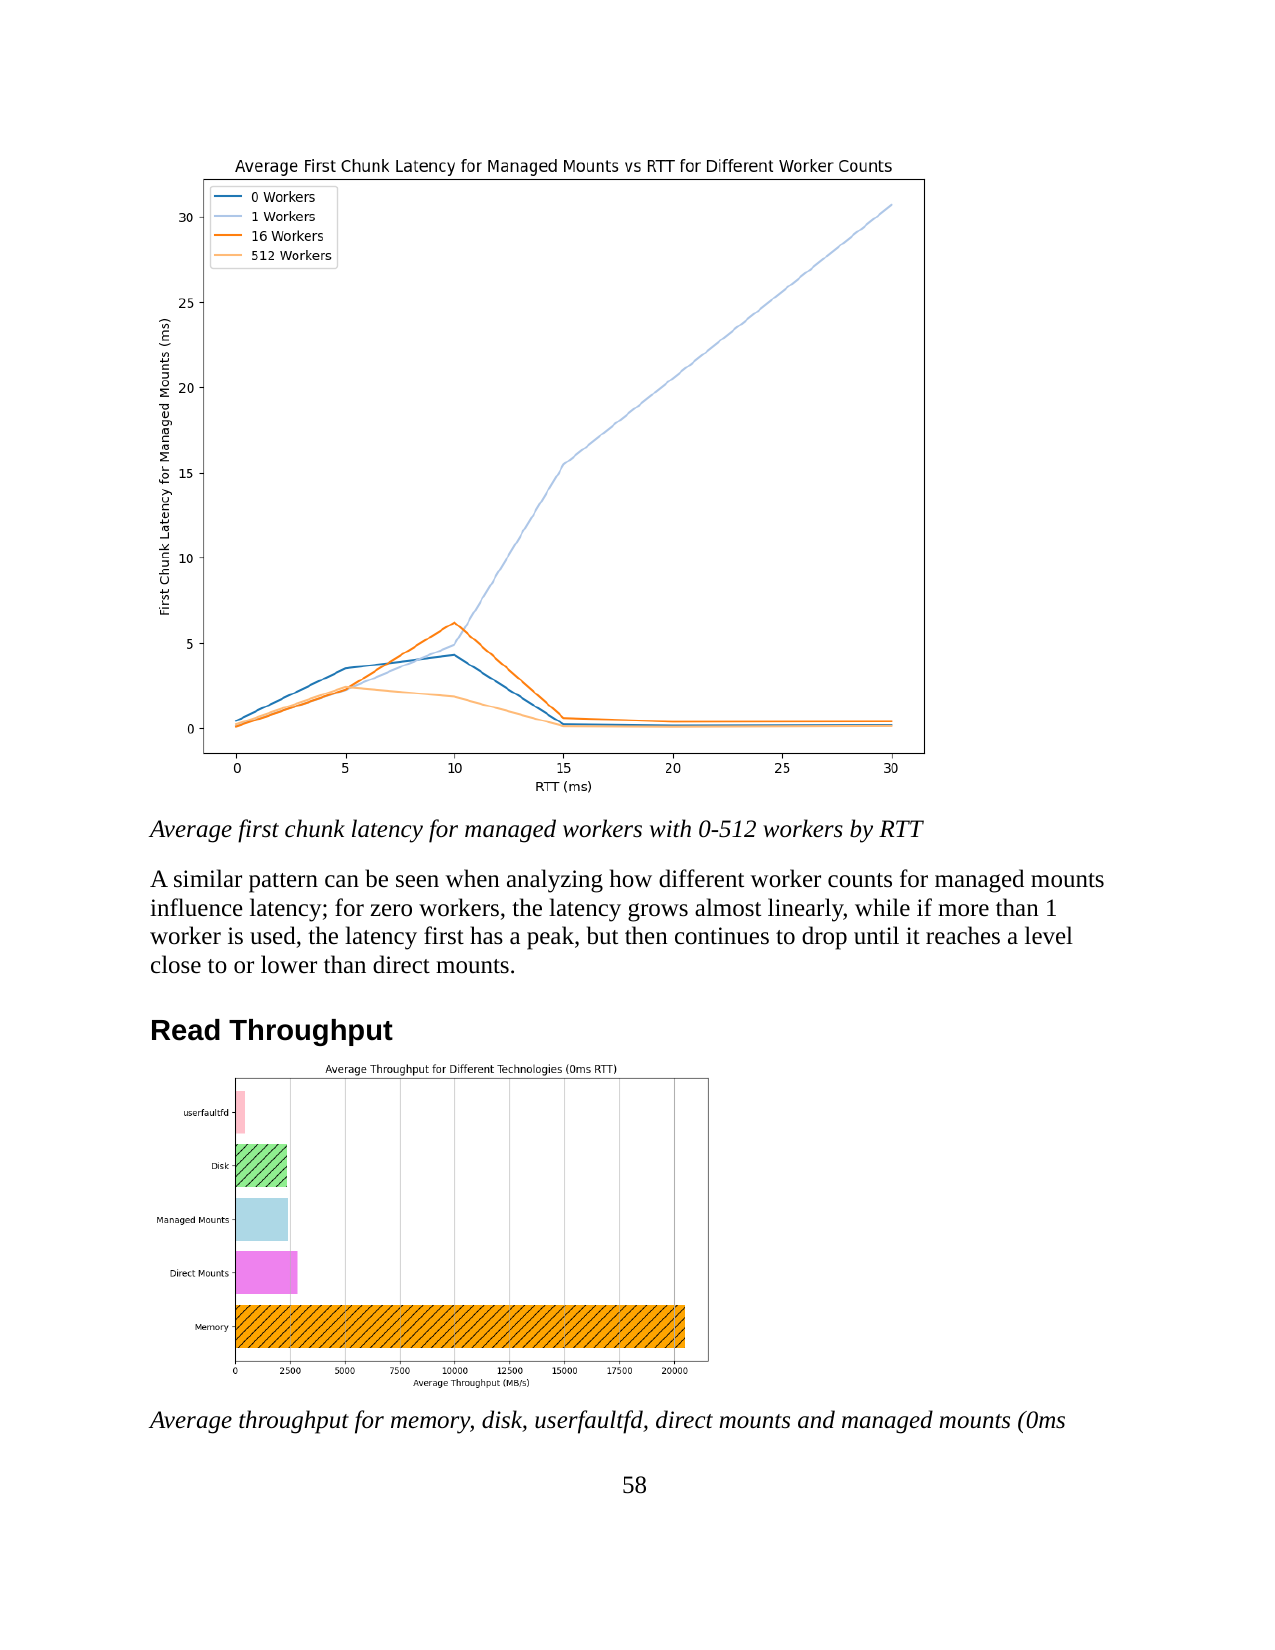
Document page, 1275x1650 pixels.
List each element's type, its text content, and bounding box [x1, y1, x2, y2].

text Average throughput for memory, disk, userfaultfd, direct mounts and managed mounts (0ms [150, 1405, 1125, 1433]
picture [150, 1058, 713, 1393]
text Average first chunk latency for managed workers with 0-512 workers by RTT [150, 814, 1125, 842]
subtitle Read Throughput [150, 1013, 1125, 1046]
text A similar pattern can be seen when analyzing how different worker counts for managed mounts influence latency; for zero workers, the latency grows almost linearly, while if more than 1 worker is used, the latency first has a peak, but then continues to drop until it reaches a level close to or lower than direct mounts. [150, 864, 1125, 979]
picture [150, 150, 932, 802]
